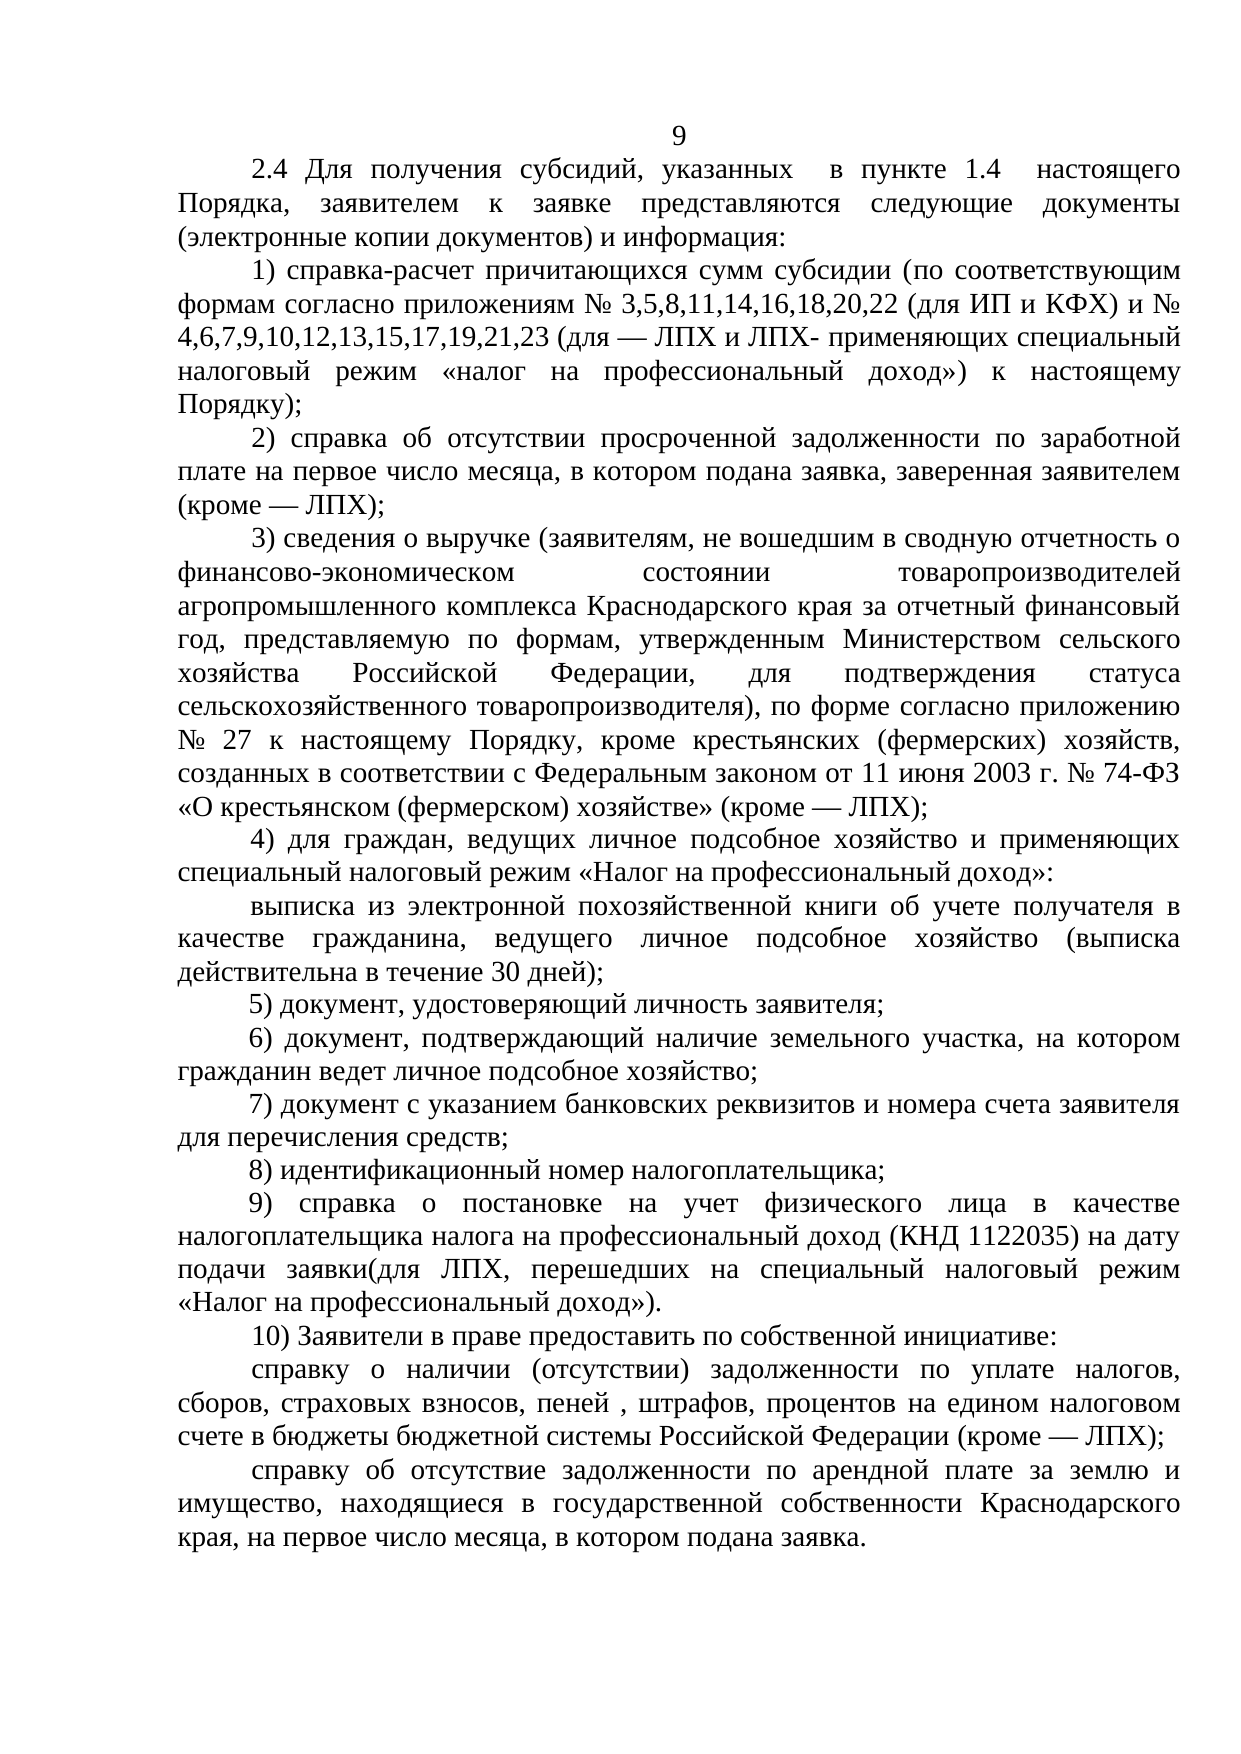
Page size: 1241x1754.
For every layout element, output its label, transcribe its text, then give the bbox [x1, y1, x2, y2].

text выписка из электронной похозяйственной книги об учете получателя в качестве гражданина, ведущего личное подсобное хозяйство (выписка действительна в течение 30 дней); [177, 888, 1181, 988]
text 1) справка-расчет причитающихся сумм субсидии (по соответствующим формам согласно приложениям № 3,5,8,11,14,16,18,20,22 (для ИП и КФХ) и № 4,6,7,9,10,12,13,15,17,19,21,23 (для — ЛПХ и ЛПХ- применяющих специальный налоговый режим «налог на профессиональный доход») к настоящему Порядку); [177, 252, 1181, 420]
text справку об отсутствие задолженности по арендной плате за землю и имущество, находящиеся в государственной собственности Краснодарского края, на первое число месяца, в котором подана заявка. [177, 1452, 1181, 1553]
text 2) справка об отсутствии просроченной задолженности по заработной плате на первое число месяца, в котором подана заявка, заверенная заявителем (кроме — ЛПХ); [177, 420, 1181, 521]
text 2.4 Для получения субсидий, указанных в пункте 1.4 настоящего Порядка, заявителем к заявке представляются следующие документы (электронные копии документов) и информация: [177, 152, 1181, 252]
text 5) документ, удостоверяющий личность заявителя; [177, 988, 1181, 1021]
text 9) справка о постановке на учет физического лица в качестве налогоплательщика налога на профессиональный доход (КНД 1122035) на дату подачи заявки(для ЛПХ, перешедших на специальный налоговый режим «Налог на профессиональный доход»). [177, 1186, 1181, 1318]
text 4) для граждан, ведущих личное подсобное хозяйство и применяющих специальный налоговый режим «Налог на профессиональный доход»: [177, 822, 1181, 888]
text 6) документ, подтверждающий наличие земельного участка, на котором гражданин ведет личное подсобное хозяйство; [177, 1021, 1181, 1087]
text 7) документ с указанием банковских реквизитов и номера счета заявителя для перечисления средств; [177, 1087, 1181, 1153]
text 10) Заявители в праве предоставить по собственной инициативе: справку о наличии (отсутствии) задолженности по уплате налогов, сборов, страховых взносов, пеней , штрафов, процентов на едином налоговом счете в бюджеты бюджетной системы Российской Федерации (кроме — ЛПХ); [177, 1318, 1181, 1452]
text 3) сведения о выручке (заявителям, не вошедшим в сводную отчетность о финансово-экономическом состоянии товаропроизводителей агропромышленного комплекса Краснодарского края за отчетный финансовый год, представляемую по формам, утвержденным Министерством сельского хозяйства Российской Федерации, для подтверждения статуса сельскохозяйственного товаропроизводителя), по форме согласно приложению № 27 к настоящему Порядку, кроме крестьянских (фермерских) хозяйств, созданных в соответствии с Федеральным законом от 11 июня 2003 г. № 74-ФЗ «О крестьянском (фермерском) хозяйстве» (кроме — ЛПХ); [177, 521, 1181, 822]
text 8) идентификационный номер налогоплательщика; [177, 1153, 1181, 1186]
text 9 [177, 118, 1181, 152]
